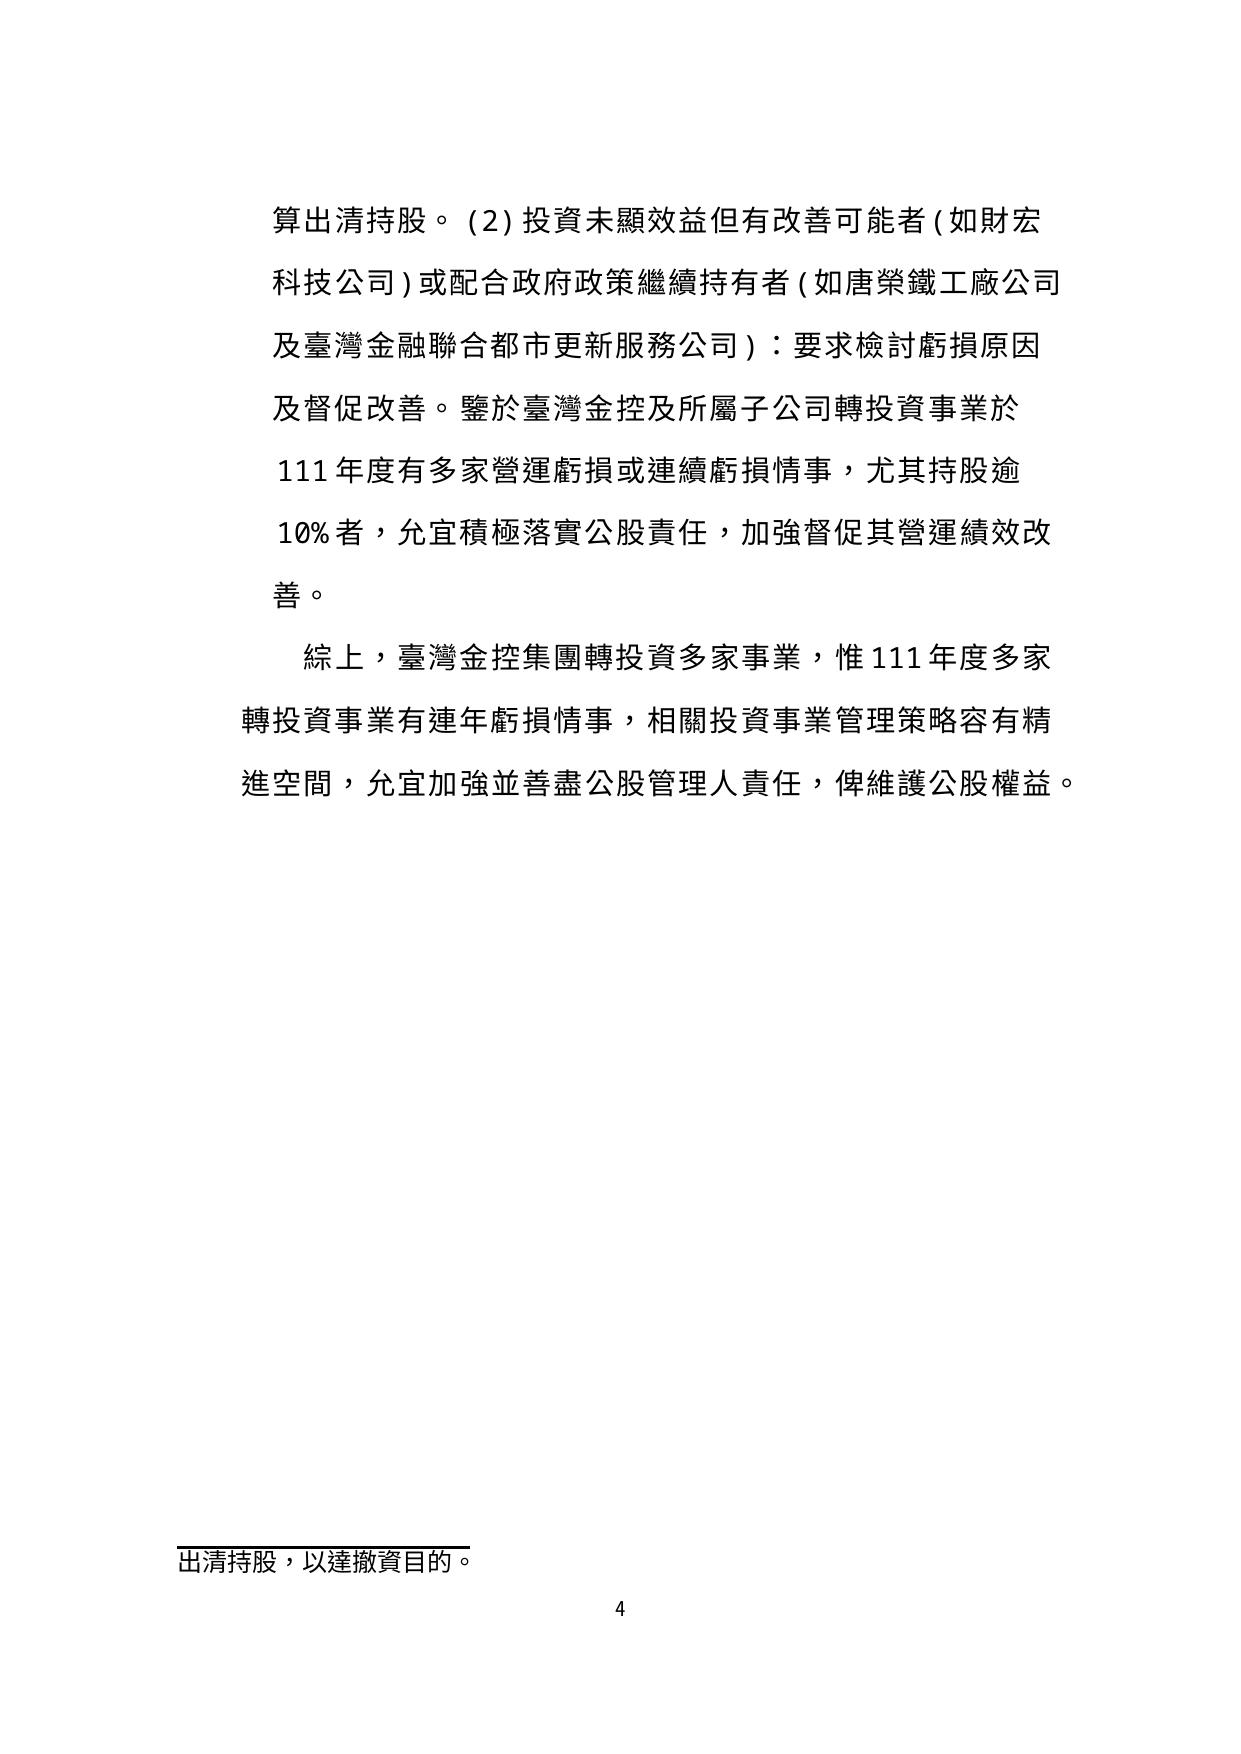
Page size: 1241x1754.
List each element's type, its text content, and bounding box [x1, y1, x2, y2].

text 綜上，臺灣金控集團轉投資多家事業，惟111年度多家轉投資事業有連年虧損情事，相關投資事業管理策略容有精進空間，允宜加強並善盡公股管理人責任，俾維護公股權益。 [236, 615, 1063, 865]
text 該公司非屬公開發行公司，無法對非特定人以公開標售方式辦理釋股撤資。該行曾數次函詢其主要股東承購意願，惟或未獲回復或出價偏離合理淨值過大，致未能釋股撤資，該行將持續注意並俟有承購意願者且價格合理時，編列釋股預算，出清持股，以達撤資目的。 [177, 1548, 1063, 1577]
text 據該金控公司說明，對於該等營運虧損之轉投資事業，每半年檢視其財務、業務經營概況，並適時函請各該公司提出有效改善方案落實執行，提升經營績效。另臺灣銀行對於其轉投資事業之管理策略為：(1)與業務無關且改善體質無望者(如台灣中華日報社公司)：伺機編列撤資預算出清持股。(2)投資未顯效益但有改善可能者(如財宏科技公司)或配合政府政策繼續持有者(如唐榮鐵工廠公司及臺灣金融聯合都市更新服務公司)：要求檢討虧損原因及督促改善。鑒於臺灣金控及所屬子公司轉投資事業於111年度有多家營運虧損或連續虧損情事，尤其持股逾10%者，允宜積極落實公股責任，加強督促其營運績效改善。 [266, 177, 1063, 615]
